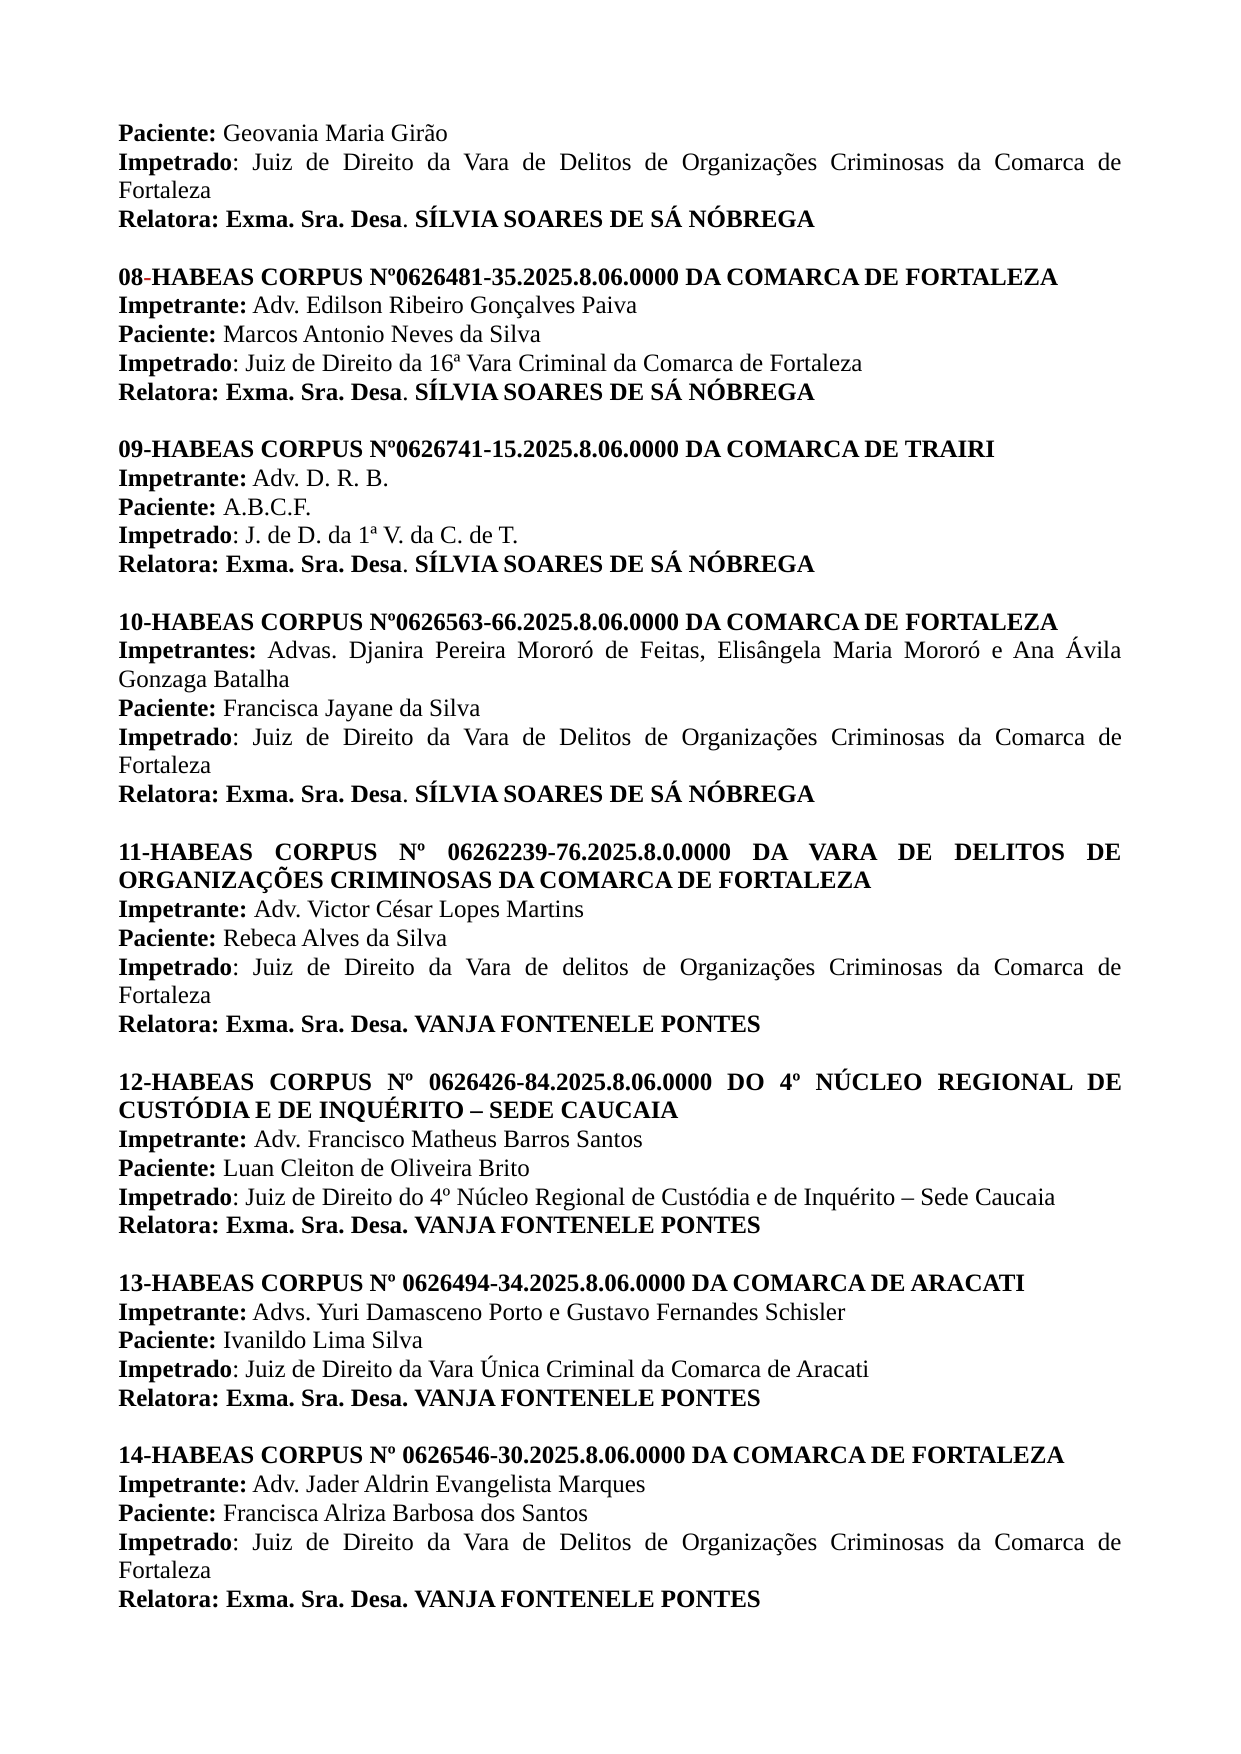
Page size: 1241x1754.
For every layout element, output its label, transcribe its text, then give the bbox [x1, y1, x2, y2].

text Relatora: Exma. Sra. Desa. VANJA FONTENELE PONTES [118, 1009, 1122, 1038]
text Impetrante: Adv. Francisco Matheus Barros Santos [118, 1124, 1122, 1153]
text Relatora: Exma. Sra. Desa. SÍLVIA SOARES DE SÁ NÓBREGA [118, 377, 1122, 406]
text Impetrado: Juiz de Direito da Vara de Delitos de Organizações Criminosas da Comarca de Fortaleza [118, 722, 1122, 779]
text Impetrante: Advs. Yuri Damasceno Porto e Gustavo Fernandes Schisler [118, 1297, 1122, 1326]
text Impetrado: J. de D. da 1ª V. da C. de T. [118, 521, 1122, 549]
text Relatora: Exma. Sra. Desa. VANJA FONTENELE PONTES [118, 1383, 1122, 1412]
text 09-HABEAS CORPUS Nº0626741-15.2025.8.06.0000 DA COMARCA DE TRAIRI [118, 434, 1122, 463]
text Impetrado: Juiz de Direito da Vara de Delitos de Organizações Criminosas da Comarca de Fortaleza [118, 1527, 1122, 1584]
text Relatora: Exma. Sra. Desa. SÍLVIA SOARES DE SÁ NÓBREGA [118, 204, 1122, 233]
text 14-HABEAS CORPUS Nº 0626546-30.2025.8.06.0000 DA COMARCA DE FORTALEZA [118, 1441, 1122, 1469]
text Relatora: Exma. Sra. Desa. VANJA FONTENELE PONTES [118, 1584, 1122, 1613]
text Relatora: Exma. Sra. Desa. SÍLVIA SOARES DE SÁ NÓBREGA [118, 549, 1122, 578]
text Impetrado: Juiz de Direito da Vara Única Criminal da Comarca de Aracati [118, 1354, 1122, 1383]
text Impetrado: Juiz de Direito da Vara de Delitos de Organizações Criminosas da Comarca de Fortaleza [118, 147, 1122, 204]
text Paciente: Ivanildo Lima Silva [118, 1326, 1122, 1354]
text 08-HABEAS CORPUS Nº0626481-35.2025.8.06.0000 DA COMARCA DE FORTALEZA [118, 262, 1122, 291]
text Paciente: A.B.C.F. [118, 492, 1122, 521]
text 12-HABEAS CORPUS Nº 0626426-84.2025.8.06.0000 DO 4º NÚCLEO REGIONAL DE CUSTÓDIA E DE INQUÉRITO – SEDE CAUCAIA [118, 1067, 1122, 1124]
text Impetrantes: Advas. Djanira Pereira Mororó de Feitas, Elisângela Maria Mororó e Ana Ávila Gonzaga Batalha [118, 636, 1122, 693]
text Impetrante: Adv. Jader Aldrin Evangelista Marques [118, 1469, 1122, 1498]
text Paciente: Geovania Maria Girão [118, 118, 1122, 147]
text 11-HABEAS CORPUS Nº 06262239-76.2025.8.0.0000 DA VARA DE DELITOS DE ORGANIZAÇÕES CRIMINOSAS DA COMARCA DE FORTALEZA [118, 837, 1122, 894]
text 10-HABEAS CORPUS Nº0626563-66.2025.8.06.0000 DA COMARCA DE FORTALEZA [118, 607, 1122, 636]
text Relatora: Exma. Sra. Desa. VANJA FONTENELE PONTES [118, 1211, 1122, 1239]
text Impetrado: Juiz de Direito da 16ª Vara Criminal da Comarca de Fortaleza [118, 348, 1122, 377]
text Impetrante: Adv. Victor César Lopes Martins [118, 894, 1122, 923]
text 13-HABEAS CORPUS Nº 0626494-34.2025.8.06.0000 DA COMARCA DE ARACATI [118, 1268, 1122, 1297]
text Impetrado: Juiz de Direito do 4º Núcleo Regional de Custódia e de Inquérito – Sede Caucaia [118, 1182, 1122, 1211]
text Paciente: Francisca Alriza Barbosa dos Santos [118, 1498, 1122, 1527]
text Paciente: Marcos Antonio Neves da Silva [118, 319, 1122, 348]
text Paciente: Luan Cleiton de Oliveira Brito [118, 1153, 1122, 1182]
text Impetrante: Adv. Edilson Ribeiro Gonçalves Paiva [118, 291, 1122, 319]
text Paciente: Francisca Jayane da Silva [118, 693, 1122, 722]
text Paciente: Rebeca Alves da Silva [118, 923, 1122, 952]
text Relatora: Exma. Sra. Desa. SÍLVIA SOARES DE SÁ NÓBREGA [118, 779, 1122, 808]
text Impetrado: Juiz de Direito da Vara de delitos de Organizações Criminosas da Comarca de Fortaleza [118, 952, 1122, 1009]
text Impetrante: Adv. D. R. B. [118, 463, 1122, 492]
